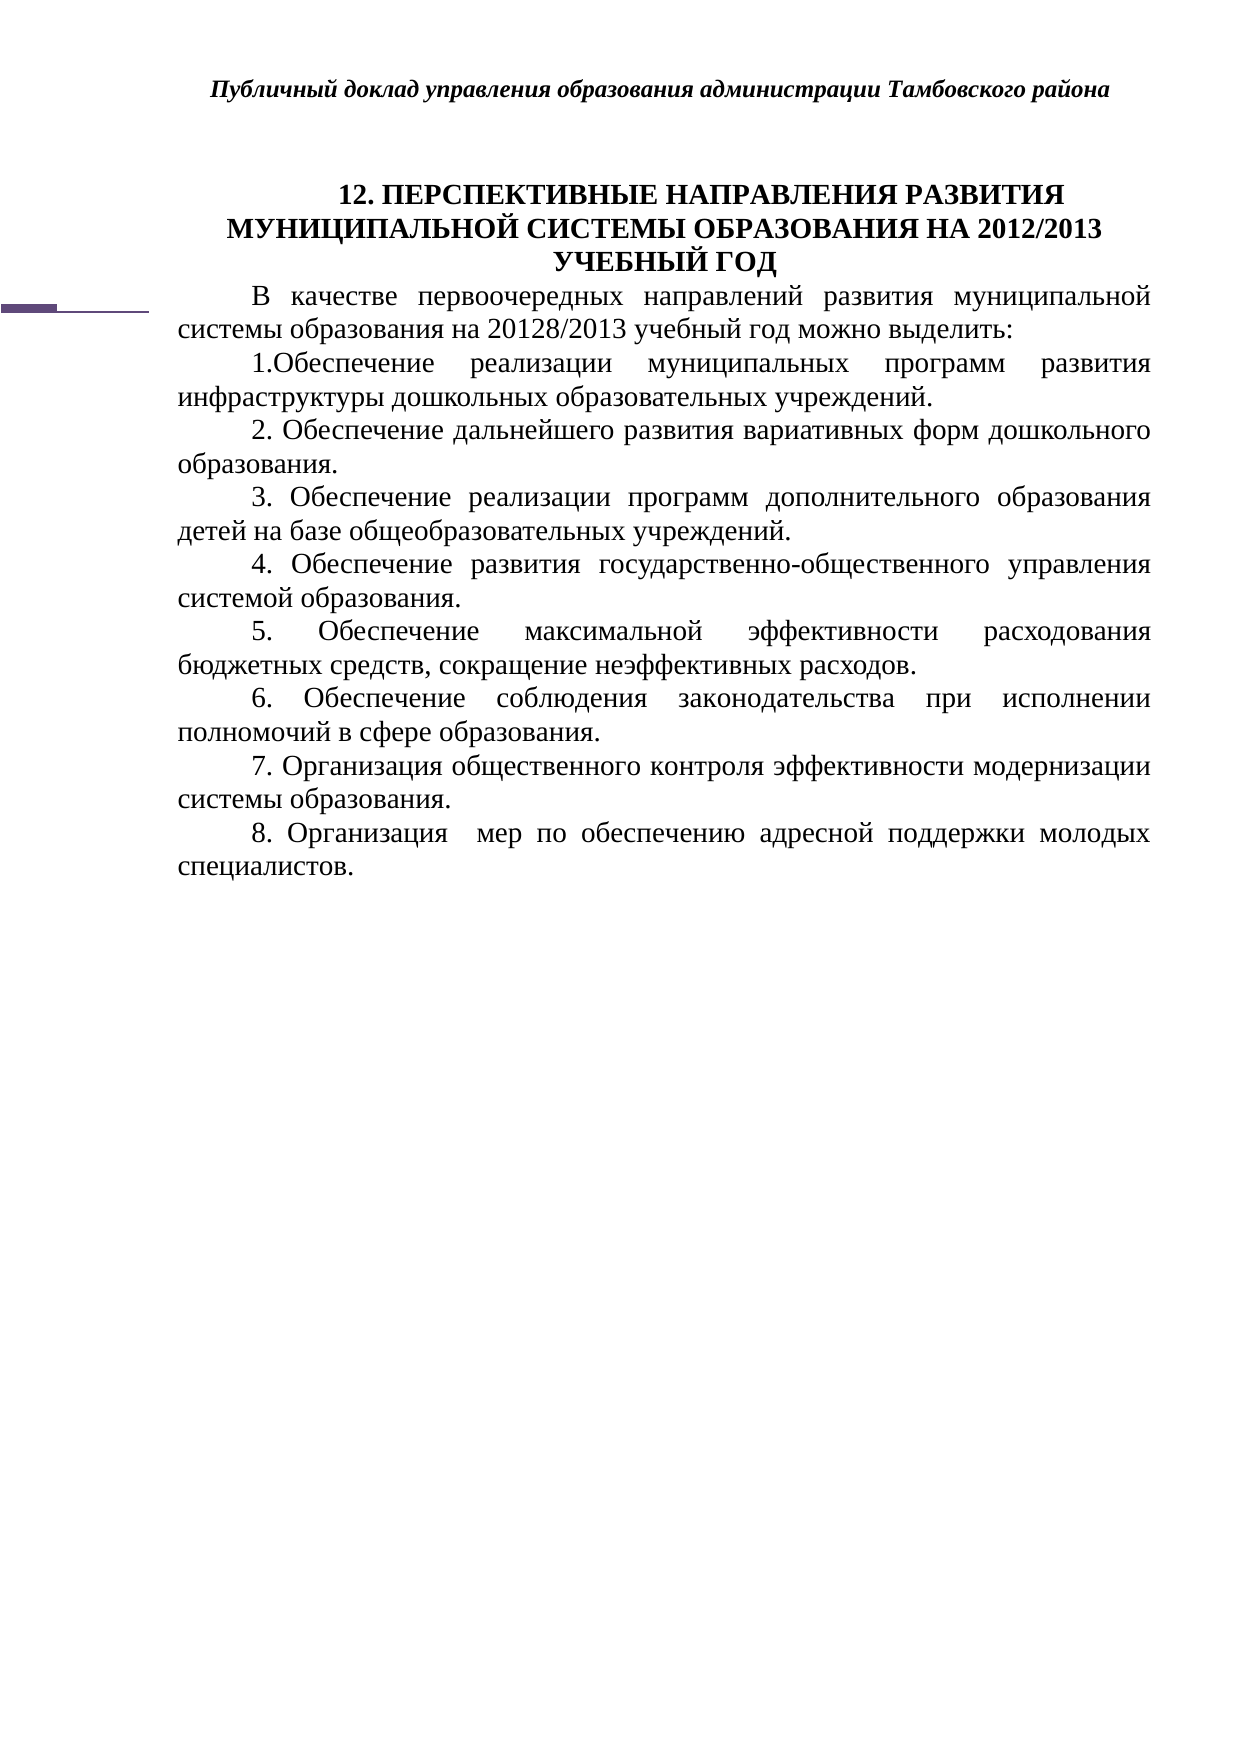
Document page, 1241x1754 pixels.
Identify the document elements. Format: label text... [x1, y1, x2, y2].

text 7. Организация общественного контроля эффективности модернизации системы образования. [177, 748, 1152, 815]
text 6. Обеспечение соблюдения законодательства при исполнении полномочий в сфере образования. [177, 681, 1152, 748]
text 1.Обеспечение реализации муниципальных программ развития инфраструктуры дошкольных образовательных учреждений. [177, 345, 1152, 412]
text 12. ПЕРСПЕКТИВНЫЕ НАПРАВЛЕНИЯ РАЗВИТИЯ МУНИЦИПАЛЬНОЙ СИСТЕМЫ ОБРАЗОВАНИЯ НА 2012/2013 УЧЕБНЫЙ ГОД [177, 177, 1152, 278]
text 3. Обеспечение реализации программ дополнительного образования детей на базе общеобразовательных учреждений. [177, 479, 1152, 546]
text 2. Обеспечение дальнейшего развития вариативных форм дошкольного образования. [177, 412, 1152, 479]
text В качестве первоочередных направлений развития муниципальной системы образования на 20128/2013 учебный год можно выделить: [177, 278, 1152, 345]
text 5. Обеспечение максимальной эффективности расходования бюджетных средств, сокращение неэффективных расходов. [177, 613, 1152, 681]
text 4. Обеспечение развития государственно-общественного управления системой образования. [177, 546, 1152, 613]
text 8. Организация мер по обеспечению адресной поддержки молодых специалистов. [177, 815, 1152, 882]
